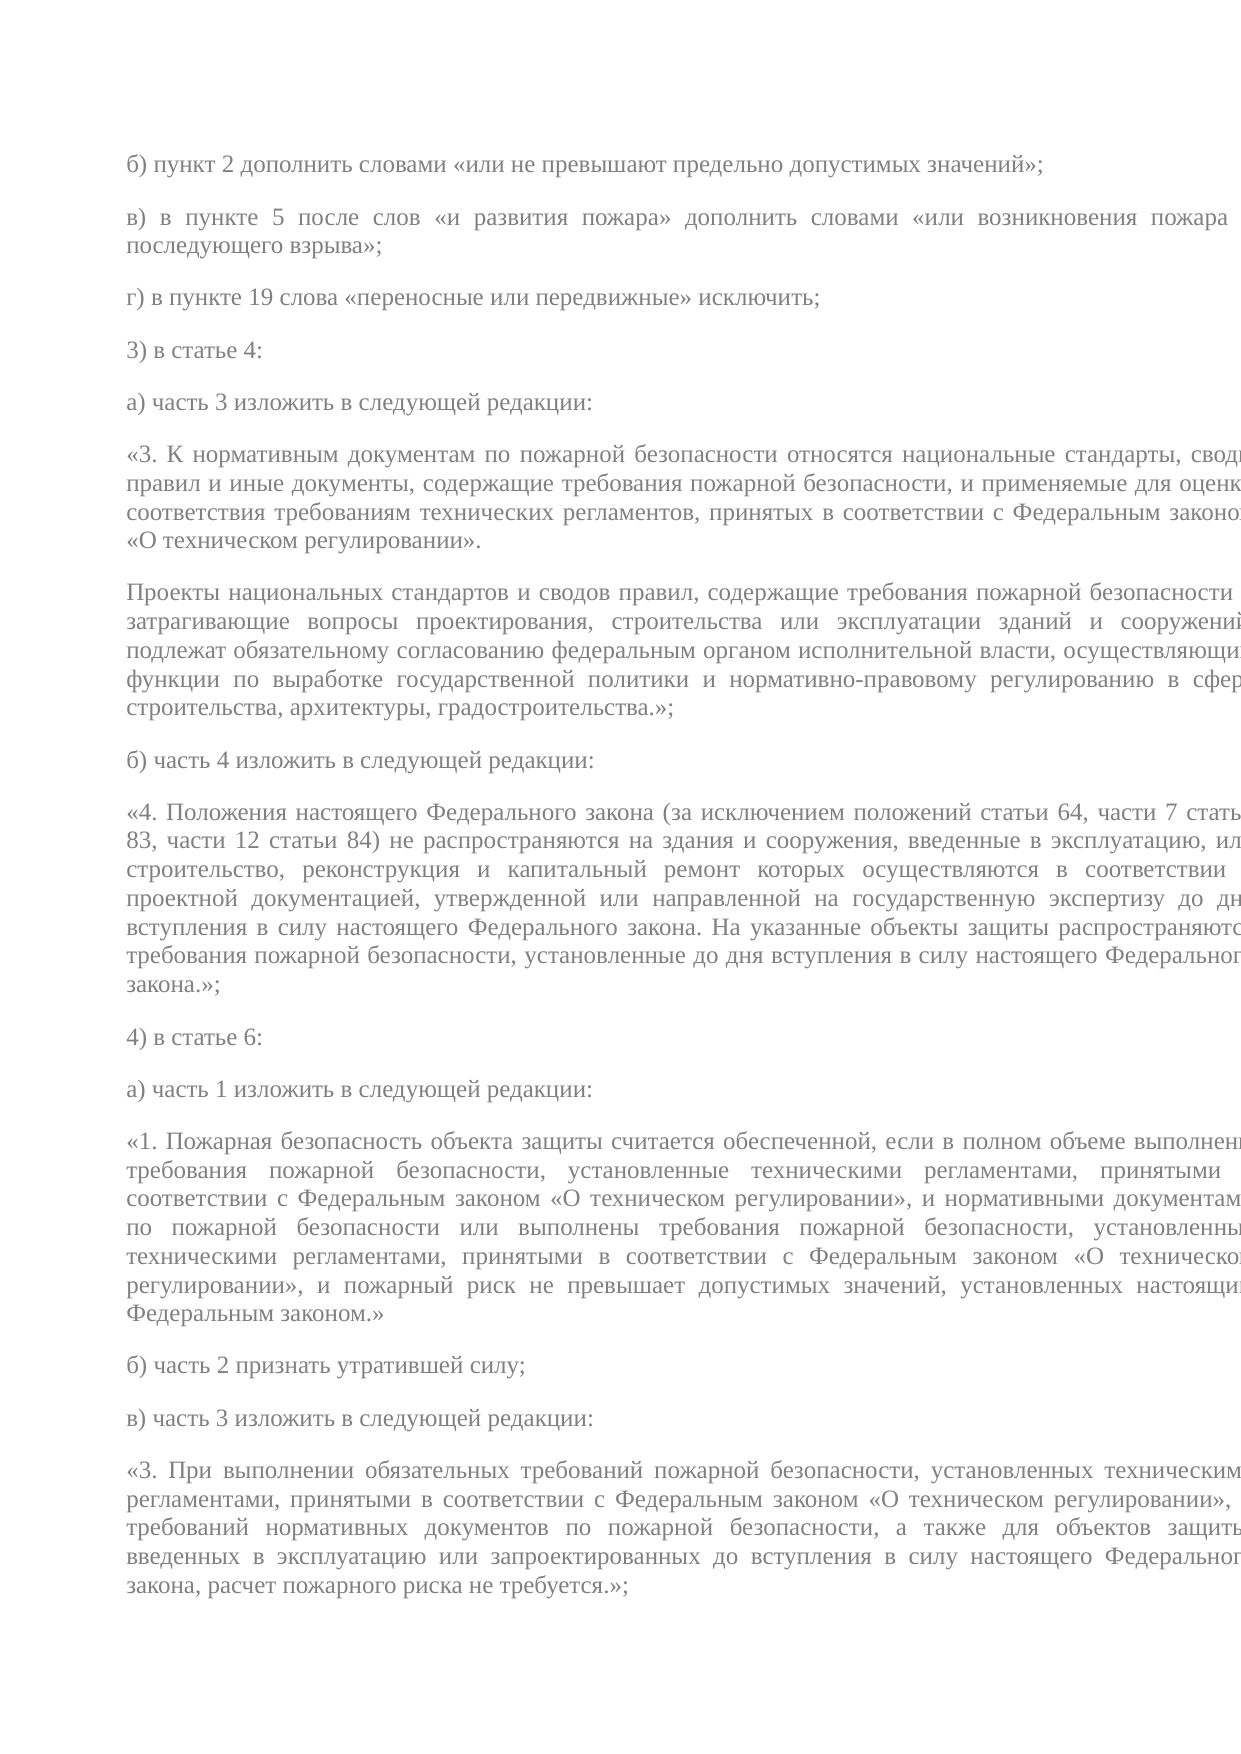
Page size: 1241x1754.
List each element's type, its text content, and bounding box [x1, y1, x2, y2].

table_header ФЕДЕРАЛЬНЫЙ ЗАКОН РОССИЙСКАЯ ФЕДЕРАЦИЯ Проект федерального закона «О внесении изменений в Федеральный закон «Технический регламент о требованиях пожарной безопасности» Внести в Федеральный закон от 22 июля 2008 года № 123-ФЗ «Технический регламент о требованиях пожарной безопасности" (Собрание законодательства Российской Федерации, 2008, № 30, ст. 3579) следующие изменения: 1) в статье 1: а) второе предложение части 1 изложить в следующей редакции: «Технические регламенты, принятые в соответствии с Федеральным законом от 27 декабря 2002 года № 184-ФЗ «О техническом регулировании» (далее – Федеральный закон «О техническом регулировании»), не действуют в части, содержащей требования пожарной безопасности к конкретной продукции, отличные от требований, установленных настоящим Федеральным законом.»; б) в части 2: в пункте 1 слово «защиты;» заменить словами «защиты. При этом на объекты капитального ремонта, реконструкции, технического перевооружения положения настоящего Федерального закона распространяются в части, соответствующей объему работ по капитальному ремонту, реконструкции, техническому перевооружению. На части объектов, не подвергнутые капитальному ремонту, реконструкции, техническому перевооружению требования настоящего Федерального закона не распространяются в соответствии с частью 4 статьи 4 настоящего Федерального закона;»; в пункте 2 слова «федеральных законов о технических регламентах» заменить словами «технических регламентов, принятых в соответствии с Федеральным законом «О техническом регулировании»; 2) в статье 2: а) в абзаце первом слова «от 27 декабря 2002 года № 184-ФЗ» и слова «(далее – Федеральный закон «О техническом регулировании»)» исключить; б) пункт 2 дополнить словами «или не превышают предельно допустимых значений»; в) в пункте 5 после слов «и развития пожара» дополнить словами «или возникновения пожара и последующего взрыва»; г) в пункте 19 слова «переносные или передвижные» исключить; 3) в статье 4: а) часть 3 изложить в следующей редакции: «3. К нормативным документам по пожарной безопасности относятся национальные стандарты, своды правил и иные документы, содержащие требования пожарной безопасности, и применяемые для оценки соответствия требованиям технических регламентов, принятых в соответствии с Федеральным законом «О техническом регулировании». Проекты национальных стандартов и сводов правил, содержащие требования пожарной безопасности и затрагивающие вопросы проектирования, строительства или эксплуатации зданий и сооружений, подлежат обязательному согласованию федеральным органом исполнительной власти, осуществляющим функции по выработке государственной политики и нормативно-правовому регулированию в сфере строительства, архитектуры, градостроительства.»; б) часть 4 изложить в следующей редакции: «4. Положения настоящего Федерального закона (за исключением положений статьи 64, части 7 статьи 83, части 12 статьи 84) не распространяются на здания и сооружения, введенные в эксплуатацию, или строительство, реконструкция и капитальный ремонт которых осуществляются в соответствии с проектной документацией, утвержденной или направленной на государственную экспертизу до дня вступления в силу настоящего Федерального закона. На указанные объекты защиты распространяются требования пожарной безопасности, установленные до дня вступления в силу настоящего Федерального закона.»; 4) в статье 6: а) часть 1 изложить в следующей редакции: «1. Пожарная безопасность объекта защиты считается обеспеченной, если в полном объеме выполнены требования пожарной безопасности, установленные техническими регламентами, принятыми в соответствии с Федеральным законом «О техническом регулировании», и нормативными документами по пожарной безопасности или выполнены требования пожарной безопасности, установленные техническими регламентами, принятыми в соответствии с Федеральным законом «О техническом регулировании», и пожарный риск не превышает допустимых значений, установленных настоящим Федеральным законом.» б) часть 2 признать утратившей силу; в) часть 3 изложить в следующей редакции: «3. При выполнении обязательных требований пожарной безопасности, установленных техническими регламентами, принятыми в соответствии с Федеральным законом «О техническом регулировании», и требований нормативных документов по пожарной безопасности, а также для объектов защиты, введенных в эксплуатацию или запроектированных до вступления в силу настоящего Федерального закона, расчет пожарного риска не требуется.»; г) часть 5 изложить в следующей редакции: «5. Собственник объекта защиты или лицо, владеющее объектом защиты на праве хозяйственного ведения, оперативного управления либо по иному основанию, предусмотренному федеральным законом или договором, должен в рамках реализации мер пожарной безопасности в соответствии со статьей 64 настоящего Федерального закона разработать и представить в уведомительном порядке в федеральные органы исполнительной власти, осуществляющие государственный пожарный надзор декларацию пожарной безопасности на объект защиты.»; 5) в части 1 статьи 19: а) в пункте 1 слова «взрывоопасная газовая смесь» заменить словами «взрывоопасная смесь газов или паров жидкостей с воздухом»; б) в пункте 2 слова «расположенные в помещениях,» исключить; в) пункт 3 изложить в следующей редакции: «2-й класс – зоны, в которых при нормальном режиме работы оборудования взрывоопасные смеси газов или паров жидкостей с воздухом не образуются, а возможны только в результате аварии или повреждения технологического оборудования;»; 6) пункт 6 статьи 42 изложить в следующей редакции: «6) средства индивидуальной защиты пожарных и спасения людей при пожаре;»; 7) в третьем предложении части 1 статьи 45 слова « и ручные, по виду огнетушащего вещества - на водяные» заменить словами «, автономные и ручные, по виду огнетушащего вещества - на жидкостные (вода, водные растворы, другие огнетушащие жидкости)»; 8) пункт 2 статьи 50 изложить в следующей редакции: «2) применение в конструкции быстродействующих средств защитного отключения электроустановок или других устройств, исключающих появление источников зажигания;»; 9) пункт 10 статьи 52 изложить в следующей редакции: «10) применение автоматических и (или) автономных установок пожаротушения;»; 10) в части 2 статьи 54 слово «обязательному» исключить; 11) во втором предложении части 3 статьи 55 слово «должны» заменить словом «могут»; 12) в статье 61: а) наименование изложить в следующей редакции: "Статья 61. Автоматические и автономные установки пожаротушения"; б) часть 1 изложить в следующей редакции: «1. Порядок отнесения зданий, сооружений, помещений и оборудования к объектам, подлежащим защите автоматическими и (или) автономными установками пожаротушения определяется нормативными документами по пожарной безопасности.»; в) в части 2 слова «Автоматические установки пожаротушения должны» заменить словами «Применение автоматических и (или) автономных установок пожаротушения должно»; г) в части 3 после слов « Тип автоматической « дополнить словами «и (или) автономной «; 13) в статье 64: а) абзац первый части 1 изложить в следующей редакции: «1. Декларации пожарной безопасности составляются в отношении объектов защиты (зданий, сооружений, строений и производственных объектов), для которых законодательством Российской Федерации о градостроительной деятельности предусмотрено проведение государственной экспертизы проектной документации (за исключением жилых зданий), а также для зданий класса функциональной пожарной опасности Ф1.1 и предусматривает:»; б) часть 2 изложить в следующей редакции: «2. При составлении деклараций пожарной безопасности в отношении объектов защиты, для которых установлены требования технических регламентов, принятых в соответствии с Федеральным законом «О техническом регулировании», и нормативных документов по пожарной безопасности, в декларациях указывается перечень статей (частей, пунктов) указанных документов, требования которых установлены для данных объектов защиты.»; в) часть 3 признать утратившей силу; г) часть 4 изложить в следующей редакции: «4. Собственник объекта защиты, или лицо, владеющее объектом защиты на праве хозяйственного ведения, оперативного управления либо по иному основанию, предусмотренному федеральным законом или договором, представившие декларацию пожарной безопасности, несут ответственность за полноту и достоверность содержащихся в ней сведений в соответствии с законодательством Российской Федерации.»; д) часть 5 считать утратившей силу; е) часть 6 изложить в следующей редакции: «6. Для объектов защиты, введенных в эксплуатацию после вступления в силу настоящего Федерального закона, декларации пожарной безопасности представляются в течение года с момента их ввода в эксплуатацию. Уточненные или разработанные вновь декларации пожарной безопасности представляются в случае изменения содержащихся в них сведений или в случае изменения требований пожарной безопасности в течение года с момента внесения изменений.»; 14) в статье 66: а) в наименовании статьи и далее по тексту в соответствующих падежах слова «пожаровзрывоопасные объекты» заменить словами «взрывопожароопасные объекты»; б) в части слова «федеральными законами о технических регламентах» заменить словами «техническими регламентами, принятыми в соответствии с Федеральным законом «О техническом регулировании»,»; 15) статью 67 признать утратившей силу; 16) в статье 68: а) в части 1 слова «или внутреннего» исключить; б) часть 2 дополнить пунктом 3 следующего содержания: «3) противопожарные резервуары.»; в) в части 4 статьи 68 слова «общественных зданиях» заменить словами «зданиях классов функциональной пожарной опасности Ф1.1, Ф1.2, Ф2, Ф3, Ф4», слова «производственных зданиях» заменить словами «зданиях класса функциональной пожарной опасности Ф5»; г) часть 5 статьи 68 изложить в следующей редакции: «5. Допускается не предусматривать наружное противопожарное водоснабжение населенных пунктов с числом жителей до 50 чел., расположенных вне населенных пунктов отдельно стоящих зданий и сооружений классов Ф1.2, Ф1.3, Ф1.4, Ф2.3, Ф2.4, ФЗ (кроме Ф3.4) по функциональной пожарной опасности с числом одновременно находящихся в них людей до 50 человек и объёмом не более 1000 кубических метров.». д) части 6 – 18 признать утратившими силу; 17) статью 69 изложить в следующей редакции: «Статья 69. Противопожарные расстояния между зданиями, сооружениями и строениями Противопожарные расстояния между зданиями, сооружениями и строениями должны обеспечивать нераспространение пожара на соседние здания, сооружения и строения и определяются нормативными документами по пожарной безопасности. Противопожарные расстояния от границ застройки населенных пунктов, садоводческих и дачных некоммерческих объединений граждан до лесных массивов должны обеспечивать нераспространение природных пожаров на здания, сооружения и строения. Противопожарные расстояния от границ застройки городских поселений до лесных массивов должны быть не менее 100 метров, а от границ застройки городских и сельских поселений с одно-, двухэтажной индивидуальной застройкой, садоводческих и дачных некоммерческих объединений граждан до лесных массивов - не менее 30 метров.»; 18) статью 72 признать утратившей силу; 19) в части 1 статьи 74 слова «федеральными законами о технических регламентах» заменить словами «техническими регламентами, принятыми в соответствии с Федеральным законом «О техническом регулировании»,»; 20) статью 75 признать утратившей силу; 21) статью 77 дополнить частью 8 следующего содержания: «8. Допускается размещать в зданиях пожарного депо административные помещения, жилые помещения общежитий и служебных квартир.»; 22) часть 2 статьи 78 изложить в следующей редакции: «2. При проектировании объектов защиты, в отношении которых отсутствуют требования пожарной безопасности или для достижения необходимого уровня пожарной безопасности которых применяются технические решения, отличные от решений, предусмотренных нормативными документами по пожарной безопасности, на основе положений настоящего Федерального закона должны быть разработаны специальные технические условия, предусматривающие выполнение комплекса мероприятий по обеспечению необходимого уровня пожарной безопасности объекта защиты и подлежащие согласованию с федеральным органом исполнительной власти, уполномоченным на решение задач в области пожарной безопасности.»; 23) в части 4 статьи 81 слова «федеральными законами о технических регламентах» заменить словами «техническими регламентами, принятыми в соответствии с Федеральным законом «О техническом регулировании»,»; 24) в статье 82: а) часть 2 изложить в следующей редакции: «2. Кабельные линии и электропроводки систем противопожарной защиты, средств обеспечения деятельности подразделений пожарной охраны, систем обнаружения пожара, оповещения и управления эвакуацией людей при пожаре, аварийного освещения на путях эвакуации, аварийной вентиляции и противодымной защиты, автоматического пожаротушения, внутреннего противопожарного водопровода, лифтов для транспортирования подразделений пожарной охраны в зданиях, сооружениях и строениях должны сохранять работоспособность в условиях пожара в течение времени, необходимого для выполнения их функций, но не менее времени, необходимого для эвакуации людей в безопасную зону.»; б) в первом предложении части 4 слова «при неисправности электроприемников» исключить; в) часть 11 изложить в следующей редакции: «11. Пожарозащищенное электрооборудование предназначено для применения в пожароопасных зонах, а во взрывоопасных зонах допускается его применение при условии соответствия степени защиты оболочки характеру взрывоопасной среды.»; г) в части 13 слова «федеральными законами о технических регламентах» заменить словами «техническими регламентами, принятыми в соответствии с Федеральным законом «О техническом регулировании»,»; 25) в статье 83: а) пункт 5 части 1 дополнить словами, «, за исключением спринклерных установок пожаротушения.»; б) в части 4 после слов «пожарной сигнализации» дополнить словами «, в зависимости от разработанного при их проектировании алгоритма,», далее по тексту; в) часть 5 изложить в следующей редакции: «5. Автоматические установки пожаротушения и пожарной сигнализации должны обеспечивать автоматическое информирование дежурного персонала о возникновении неисправности линий связи между отдельными техническими средствами, входящими в состав установок.»; г) в части 6 слова «побудители автоматических установок пожаротушения, систем пожарной сигнализации» заменить словами «иные средства обнаружения пожара»; д) часть 7 дополнить словами, «, а в зданиях классов функциональной пожарной опасности Ф1.1, Ф1.2, Ф4.1, Ф4.2, Ф4.3 – с дублированием этих сигналов на пульт подразделения пожарной охраны без участия персонала объекта и (или) транслирующей этот сигнал организации.»; е) часть 8 признать утратившей силу; 26) статью 84 дополнить частью 12 следующего содержания: «12. Учреждения здравоохранения и социальной защиты с пребыванием людей на постоянной основе или стационарном лечении с учетом индивидуальных способностей людей к восприятию сигналов оповещения должны быть дополнительно оборудованы (оснащены) системами (средствами) оповещения о пожаре, в том числе с использованием персональных устройств со световым, звуковым и вибрационным сигналами оповещения. Данные системы (средства оповещения) должны обеспечивать информирование дежурного персонала о передаче сигнала оповещения и подтверждение его получения каждым оповещаемым.»; 27) в статье 85: а) третье предложение в части 1 изложить в следующей редакции: «Объемно-планировочные решения зданий, сооружений и строений в совокупности с системой противодымной защиты должны обеспечивать предотвращение или ограничение распространения продуктов горения за пределы помещения пожара и (или) пожарного отсека для обеспечения безопасной эвакуации людей.»; б) части 2, 4, 5 признать утратившими силу; в) часть 7 после слов «пожаротушения и» дополнить словом «(или) «; г) часть 11 изложить в следующей редакции: «11. Необходимость установки систем приточно-вытяжной противодымной вентиляции, а также требования к составу, конструктивному исполнению, пожарно-техническим характеристикам, особенностям использования и последовательности включения элементов систем приточно-вытяжной противодымной вентиляции зданий и сооружений в зависимости от их функционального назначения и объемно-планировочных и конструктивных решений устанавливаются нормативными документами по пожарной безопасности.». 28) статью 87 дополнить частью 11 следующего содержания: «11. В зданиях, сооружениях, строениях I – III степени огнестойкости не допускается выполнять из материалов с группами горючести Г2–Г4 отделку внешних поверхностей наружных стен, а фасадные системы не должны распространять горение.»; 29) в статье 88: а) часть 5 после слов «должны возводиться на всю высоту здания, сооружения, строения» дополнить словами «или до противопожарных перекрытий 1-го типа»; б) часть 17 изложить в следующей редакции: «17. В зданиях и сооружениях высотой 28 и более метров шахты лифтов, не имеющие у выхода из них тамбур-шлюзов с избыточным давлением воздуха или лифтовый холл с подпором воздуха при пожаре, должны быть оборудованы системой создания избыточного давления воздуха в шахте лифта.»; в) часть 18 признать утратившей силу; г) в части 20 слова «цокольных и» исключить; 30) в статье 89: а) часть 2 изложить в следующей редакции: «2. Размещение помещений с массовым пребыванием людей, в том числе детей и маломобильных групп населения должно определяться в соответствии с требованиями нормативных документов по пожарной безопасности.»; б) в части 4 слова «и цокольных» исключить; в) в пункте 2 части 5 слово «и цокольных» исключить; г) части 6 и 9 признать утратившими силу; д) часть 12 изложить в следующей редакции: «12. Предельно допустимое расстояние от наиболее удаленной точки помещения (для зданий, сооружений и строений класса Ф5 – от наиболее удаленного рабочего места) до ближайшего эвакуационного выхода, измеряемое по оси эвакуационного пути, устанавливается в соответствии с требованиями нормативных документов по пожарной безопасности в зависимости от класса функциональной пожарной опасности и категории помещения, здания и сооружения по взрывопожарной и пожарной опасности, численности эвакуируемых, геометрических параметров помещений и эвакуационных путей, класса конструктивной пожарной опасности и степени огнестойкости здания и сооружения.»; е) в первом предложении части 14 после слова «Эвакуационные пути», добавить слова «(за исключением эвакуационных путей подземных сооружений метрополитена, горнодобывающих предприятий, шахт)», далее по тексту; ж) дополнить частью 15 следующего содержания: «15. Для эвакуации маломобильных групп населения со всех этажей зданий допускается предусматривать устройство на этажах вблизи лифтов, предназначенных для маломобильных групп населения, и (или) лестничных клеток безопасных зон, в которых они могут находиться до прибытия спасательных подразделений. При этом указанные лифты должны быть оснащены системами автоматизации и противодымной защиты в соответствии с требованиями, предъявляемыми к лифтам для транспортирования пожарных подразделений. Данные лифты могут использоваться для спасения маломобильных групп населения во время пожара.»; 31) в статье 90: а) в части 1: в пункте 2 слова «наружных пожарных лестниц и других» исключить; пункты 4 и 5 признать утратившими силу; б) части 3-17 признать утратившими силу; 32) в части 1 статьи 91 слово «обязательному» исключить; 33) в статье 93: а) в части 4 слова «селитебной зоне» заменить словами «жилой, общественно-деловой или рекреационной зонах»; б) дополнить частью 41 следующего содержания: «41. Для производственных объектов, у которых для людей, находящихся в зоне жилой и (или) общественной застройки вблизи объекта, обеспечение величины индивидуального пожарного риска одной стомиллионной в год и (или) величины социального пожарного риска одной десятимиллионной в год невозможно в связи со спецификой функционирования технологических процессов, допускается увеличение индивидуального пожарного риска до одной миллионной в год и (или) социального пожарного риска до одной стотысячной в год соответственно. При этом должны быть предусмотрены средства оповещения людей, находящихся в жилой, общественно-деловой или рекреационной зонах, о пожаре на производственном объекте, а также дополнительные инженерно-технические и организационные мероприятия по обеспечению их пожарной безопасности и социальной защите.»; в) в части 5 слова «селитебной зоне» заменить словами «жилой, общественно-деловой или рекреационной зонах»; 34) главу 20 раздела IV дополнить статьей 93.1 следующего содержания: «Статья 93.1. Требования пожарной безопасности к технологическому оборудованию с обращением пожароопасных, пожаровзрывоопасных и взрывоопасных технологических сред 1. Разработка технологического оборудования итехнологического процесса, разделение технологической схемы на отдельные технологические блоки, ее аппаратурное оформление, выбор типа отключающих устройств и мест их установки, средств контроля, управления и противоаварийной защиты должны обеспечивать с учетом элементов системы обеспечения пожарной безопасности непревышение значений допустимого пожарного риска для производственных объектов. 2. При наличии в технологическом оборудовании пожароопасных, пожаровзрывоопасных и взрывоопасных технологических сред или возможности их образования должны разрабатываться мероприятия по обеспечению пожарной безопасности. 3. Технологическое оборудование и технологические процессы должны разрабатываться так, чтобы предотвратить возможность взрыва и (или) пожара в оборудовании при регламентированных значениях их параметров в нормальном режиме работы. Регламентированные значения параметров, определяющих пожарную и взрывопожарную опасность технологического оборудования и процесса, допустимый диапазон их изменений, организация проведения процесса должны устанавливаться разработчиком оборудования и процесса на основании данных о предельно допустимых значениях параметров или их совокупности для участвующих в процессе технологических сред. 4. Конструкция технологического оборудования и условия ведения технологических процессов должны предусматривать необходимые режимы и соответствующие им технические средства, предназначенные для своевременного обнаружения возникновения пожароопасных аварийных ситуаций, ограничения их дальнейшего развития, а также для ограничения поступления горючих веществ и материалов из технологического оборудования в очаг возможного пожара. 5. Требования к мероприятиям по обеспечению пожарной безопасности технологического оборудования с обращением пожароопасных, пожаровзрывоопасных и взрывоопасных технологических сред устанавливаются нормативными документами по пожарной безопасности.»; 35) в статье 97: а) наименование изложить в следующей редакции: "Статья 97. Размещение подразделений пожарной охраны на производственных объектах"; б) дополнить частью 11 следующего содержания: 1. Подразделения пожарной охраны должны создаваться на производственных объектах в целях обеспечения предупреждения и тушения пожаров. Подразделения пожарной охраны создаются при производственных объектах: 1) с суммарным объемомзданий категорий по пожарной и взрывопожарной опасности А, Б и помещений категорий А, Б и В1 в составе зданий категории В более 100 тысяч кубических метров и (или) с единовременно обращающимися в наружных технологических установках пожароопасными, пожаровзрывоопасными и взрывоопасными технологическими средами более 100 тысяч тонн. Числовые значения объема зданий, помещений и количества технологических сред суммируются, при этом подразделения пожарной охраны создаются при производственных объектах с суммарным числовым значением более 100 тысяч. 2) с суммарным объемомзданий категории В по пожарной и взрывопожарной опасности более 2 миллионов кубических метров; 3) критически важных для национальной безопасности Российской Федерации. Перечень таких объектов определяется Правительством Российской Федерации; 4) атомных электростанций - вне зависимости от мощности, тепловых электростанций - мощностью 1000 мегаватт и более, гидроэлектростанций - мощностью 1500 мегаватт и более. Подразделения пожарной охраны оснащаются пожарными автомобилями исходя из специфики производственных объектов, требуемого расхода воды на наружное пожаротушение, однородности средств пожаротушения, а также с учетом показателей пожарной опасности, токсичности, химической активности хранящихся и обращающихся на производственных объектах веществ и материалов. Тип и количество пожарных автомобилей подразделений пожарной охраны на производственных объектах определяются с учетом привлекаемых для тушения пожара сил и средств гарнизона пожарной охраны поселения или городского округа, обеспечивающих условия их прибытия к месту пожара, установленные частью 1 статьи 76. в) часть 3 изложить в следующей редакции: "3. Порядок определения численности личного состава и технической оснащенности подразделений пожарной охраны, мест дислокации пожарных депо и радиус обслуживания пожарным депо устанавливаются нормативными документами по пожарной безопасности." 36) часть 1 статьи 99 дополнить абзацем следующего содержания: «Допускается не предусматривать наружное противопожарное водоснабжение отдельно стоящих зданий и сооружений класса Ф5 по функциональной пожарной опасности степеней огнестойкости I и II категории Д по пожарной и взрывопожарной опасности объемом не более 1000 кубических метров, расположенных вне населенных пунктов отдельно стоящих зданий и сооружений класса Ф5 по функциональной пожарной опасности категорий А, Б, В по пожарной и взрывопожарной опасности объемом не более 500 кубических метров и категорий Г, Д по пожарной и взрывопожарной опасности объемом не более 1000 кубических метров.». 37) в части 8 статьи 100 слова «федеральных законов о технических регламентах» заменить словами «технических регламентов, принятых в соответствии с Федеральным законом «О техническом регулировании»,»; 38) часть 2 статьи 103 изложить в следующей редакции: «2. Линии связи между техническими средствами автоматических установок пожарной сигнализации должны сохранять работоспособность в условиях пожара в течение времени, необходимого для выполнения их функций, но не менее времени, необходимого для эвакуации людей в безопасную зону.»; 39) в статье 104: а) наименование после слова «автоматическим» дополнить словами «и автономным»; б) в части 1 после слова «Автоматические» дополнить словами «и автономные»; б) в части 4 после слова «автоматических» дополнить словами «и автономных»; в) дополнить частью 5 следующего содержания: <="" федерального="" настоящего="" 103="" и="" 83="" статьями="" установленные="" требования,="" распространяются="" дополнительно="" пожаротушения="" установки="" автоматические="" на=""> 40) второе предложение части 1 статьи 107 изложить в следующей редакции: «Укомплектованность многофункциональных интегрированных пожарных шкафов принимается в зависимости от класса функциональной пожарной опасности зданий и сооружений, помещений или групп помещений.»; 41) в статье 110: а) наименование после слова «пожарным» дополнить словами «насосам и»; б) дополнить частью 4 следующего содержания: «4. Пожарные насосы должны осуществлять подачу воды, а также подачу водных растворов пенообразователей с требуемым расходом и рабочим давлением, необходимым для тушения пожара. «; в) дополнить частью 5 следующего содержания: «5. Пожарные насосы в зависимости от их конструктивных особенностей и основных параметров должны обеспечивать: 1) подачу воды и огнетушащих растворов при нормальном давлении; 2) подачу воды и огнетушащих растворов при высоком давлении; 3) одновременную подачу воды и огнетушащих растворов при нормальном и высоком давлении.»; г) дополнить частью 6 следующего содержания: «6. Требования к конструкции, техническим характеристикам и иным параметрам пожарных насосов и мотопомп устанавливаются нормативными документами по пожарной безопасности.»; 42) в статье 111: а) в наименовании слово «водяного» заменить словом «жидкостного»; б) слово «водяного» заменить словом «жидкостного»; в) в пункте 1 после слов «пожара и» дополнить словом «автоматический»; в) пункт 2 изложить в следующей редакции: «2) подачу воды, водного раствора или других огнетушащих жидкостей из оросителей (спринклерных, дренчерных) или насадков с требуемой интенсивностью подачи огнетушащей жидкости;»; 43) в статье 121: а) наименование дополнить словом «пожарных»; б) в части 1 слово «человека» заменить словом «пожарного»; в) в части 2 слово «человека» заменить словом «пожарного»; 44) в статье 123: а) в части 1: слова «, в том числе от оксида углерода,» исключить; дополнить предложением следующего содержания: «Показатели допустимой концентрации токсичных продуктов горения во вдыхаемом воздухе устанавливаются нормативными документами по пожарной безопасности.»; б) в части 2 слова «и позволять их использование любым человеком без предварительной подготовки» исключить; в) в части 3 слова «(до принятия соответствующего технического регламента)» исключить. 45) в статье 134: а) часть 5 изложить в следующей редакции: «5. Каркасы подвесных потолков в помещениях и на путях эвакуации следует выполнять из негорючих материалов. Окрашенные лакокрасочными покрытиями каркасы из негорючих материалов должны иметь группу горючести НГ или Г1.»; б) часть 6 после слов «на путях эвакуации» дополнить словами «и в зальных помещениях (за исключением покрытий полов спортивных арен спортивных сооружений и полов танцевальных залов)»; в) часть 8 дополнить словами «и (или) КМ1»; г) части 9 и 10 признать утратившими силу; д) часть 15 дополнить словами «и (или) КМ1»; е) части 17 и 20 признать утратившими силу; 46) в статье 135: а) часть 2 признать утратившей силу; б) часть 4 дополнить словами «в соответствии с показателями, приведенными в таблице 30 приложения к настоящему Федеральному закону.»; 47) в статье 138: а) часть 2 изложить в следующей редакции: «2. Противопожарные клапаны должны оснащаться автоматически и дистанционно управляемыми приводами. Использование термочувствительных элементов в составе приводов нормально открытых клапанов следует предусматривать только в качестве дублирующих. Для противопожарных нормально закрытых клапанов и дымовых клапанов применение приводов с термочувствительными элементами не допускается. Противопожарные клапаны должны обеспечивать при требуемых пределах огнестойкости минимально необходимые значения сопротивления дымогазопроницанию.»; б) часть 5 изложить в следующей редакции: «5. Противопожарные дымогазонепроницаемые двери должны обеспечивать при требуемых пределах огнестойкости минимально необходимые значения сопротивления дымогазопроницанию.»; 48) второе предложение части 1 статьи 139 исключить; 49) в статье 140: а) первое предложение части 2 после слов «ЕI30» дополнить словами, «(в зданиях высотой не более 28 метров допускается применять двери шахт лифтов E30).»; б) в части 3 слова «федеральными законами о технических регламентах» заменить словами «техническими регламентами, принятыми в соответствии с Федеральным законом «О техническом регулировании»,»; в) дополнить частью 4 следующего содержания: «4. Требования к лифтам для перевозки пожарных подразделений устанавливаются техническими регламентами, принятыми в соответствии с Федеральным законом «О техническом регулировании» и нормативными документами по пожарной безопасности.»; 50) часть 5 статьи 142 признать утратившей силу; 51) в абзаце первом части 1 статьи 144 слова «федеральными законами о технических регламентах» заменить словами «техническими регламентами, принятыми в соответствии с Федеральным законом «О техническом регулировании»; 52) в части 4 статьи 145 слова «федеральными законами о технических регламентах» заменить словами «техническими регламентами, принятыми в соответствии с Федеральным законом «О техническом регулировании», содержащими требования к отдельным видам продукции.»; 53) в статье 146: а) в части 5: в абзаце первом слова «2д и 3д» заменить словами, «2д, 3д и 5д»; пункт 4 дополнить словами «, пожарных рукавов»; пункт 6 признать утратившим силу; пункт 7 изложить в следующей редакции: «7) материалов специальной защитной одежды;» б) в части 7: пункт 2 дополнить словами «и пожарных рукавов»; пункт 3 признать утратившим силу; пункт 7 дополнить словами «и огнетушащих жидкостей (за исключением воды)»; пункт 13 изложить в следующей редакции: «13) конструкции заполнений проемов в противопожарных преградах, кабельных проходок, кабельных коробов, каналов и труб из полимерных материалов для прокладки кабелей, герметичных кабельных вводов;»; пункт 16 изложить в следующей редакции: «16) кабельные изделия, к которым предъявляются требования пожарной безопасности: кабели и провода, не распространяющие горение при одиночной и (или) групповой прокладках, кабели огнестойкие, кабели с пониженным дымо- и газовыделением;»; дополнить пунктом 18) следующего содержания: «18) автономные установки пожаротушения.»; в) в части 13 слова «федеральными законами о соответствующих технических регламентах» заменить словами «техническими регламентами, принятыми в соответствии с Федеральным законом «О техническом регулировании»,»; 54) в статье 147: а) в части 6 слово «Уполномоченный» заменить словом «Аккредитованный»; б) первое предложение части 25 изложить в следующей редакции: «Протокол испытаний (отчет об испытаниях) должен быть подписан всеми лицами, ответственными за их проведение, утвержден руководителем (заместителем) аккредитованной испытательной лаборатории (центра) и скреплен печатью аккредитованной испытательной лаборатории (центра).»; в) часть 69 дополнить пунктом 9 следующего содержания: «9) нарушение процедур сертификации.»; б) дополнить частью 5 следующего содержания: «5. Работы в органе по сертификации, аккредитованном на право выполнения работ по подтверждению соответствия продукции требованиям пожарной безопасности, выполняют специалисты (эксперты) аттестованные в порядке, установленном федеральным органом исполнительной власти, уполномоченным на решение задач в области пожарной безопасности.»; 55) в части 4 статьи 150 слова «в графе «Наименование», предусмотренной бланком сертификата,» исключить; 56) в приложении: а) таблицу 3 изложить в следующей редакции: «Таблица 3 Классы пожарной опасности строительных материалов Примечание. Перечень показателей пожарной опасности строительных материалов, достаточных для присвоения классов пожарной опасности КМ0-КМ5, определяется в соответствии с таблицей 27 настоящего приложения.»; б) таблицы 7, 8, 9, 10, 11, 16 и 26 признать утратившими силу; в) таблицу 27 изложить в следующей редакции: «Таблица 27 Перечень показателей, необходимых для оценки пожарной опасности строительных материалов Примечание. 1.Знак «+» обозначает, что показатель необходимо применять. 2. Знак «-« обозначает, что показатель не применяется. 3. При применении гидроизоляционных материалов для поверхностного слоя кровли показатели их пожарной опасности следует определять по позиции «Кровельные материалы».»; г) таблицу 29 дополнить примечанием следующего содержания: «Примечание. Область применения за исключением покрытий полов спортивных арен спортивных сооружений и полов танцевальных залов.». Президент Российской Федерации [118, 118, 1240, 1607]
